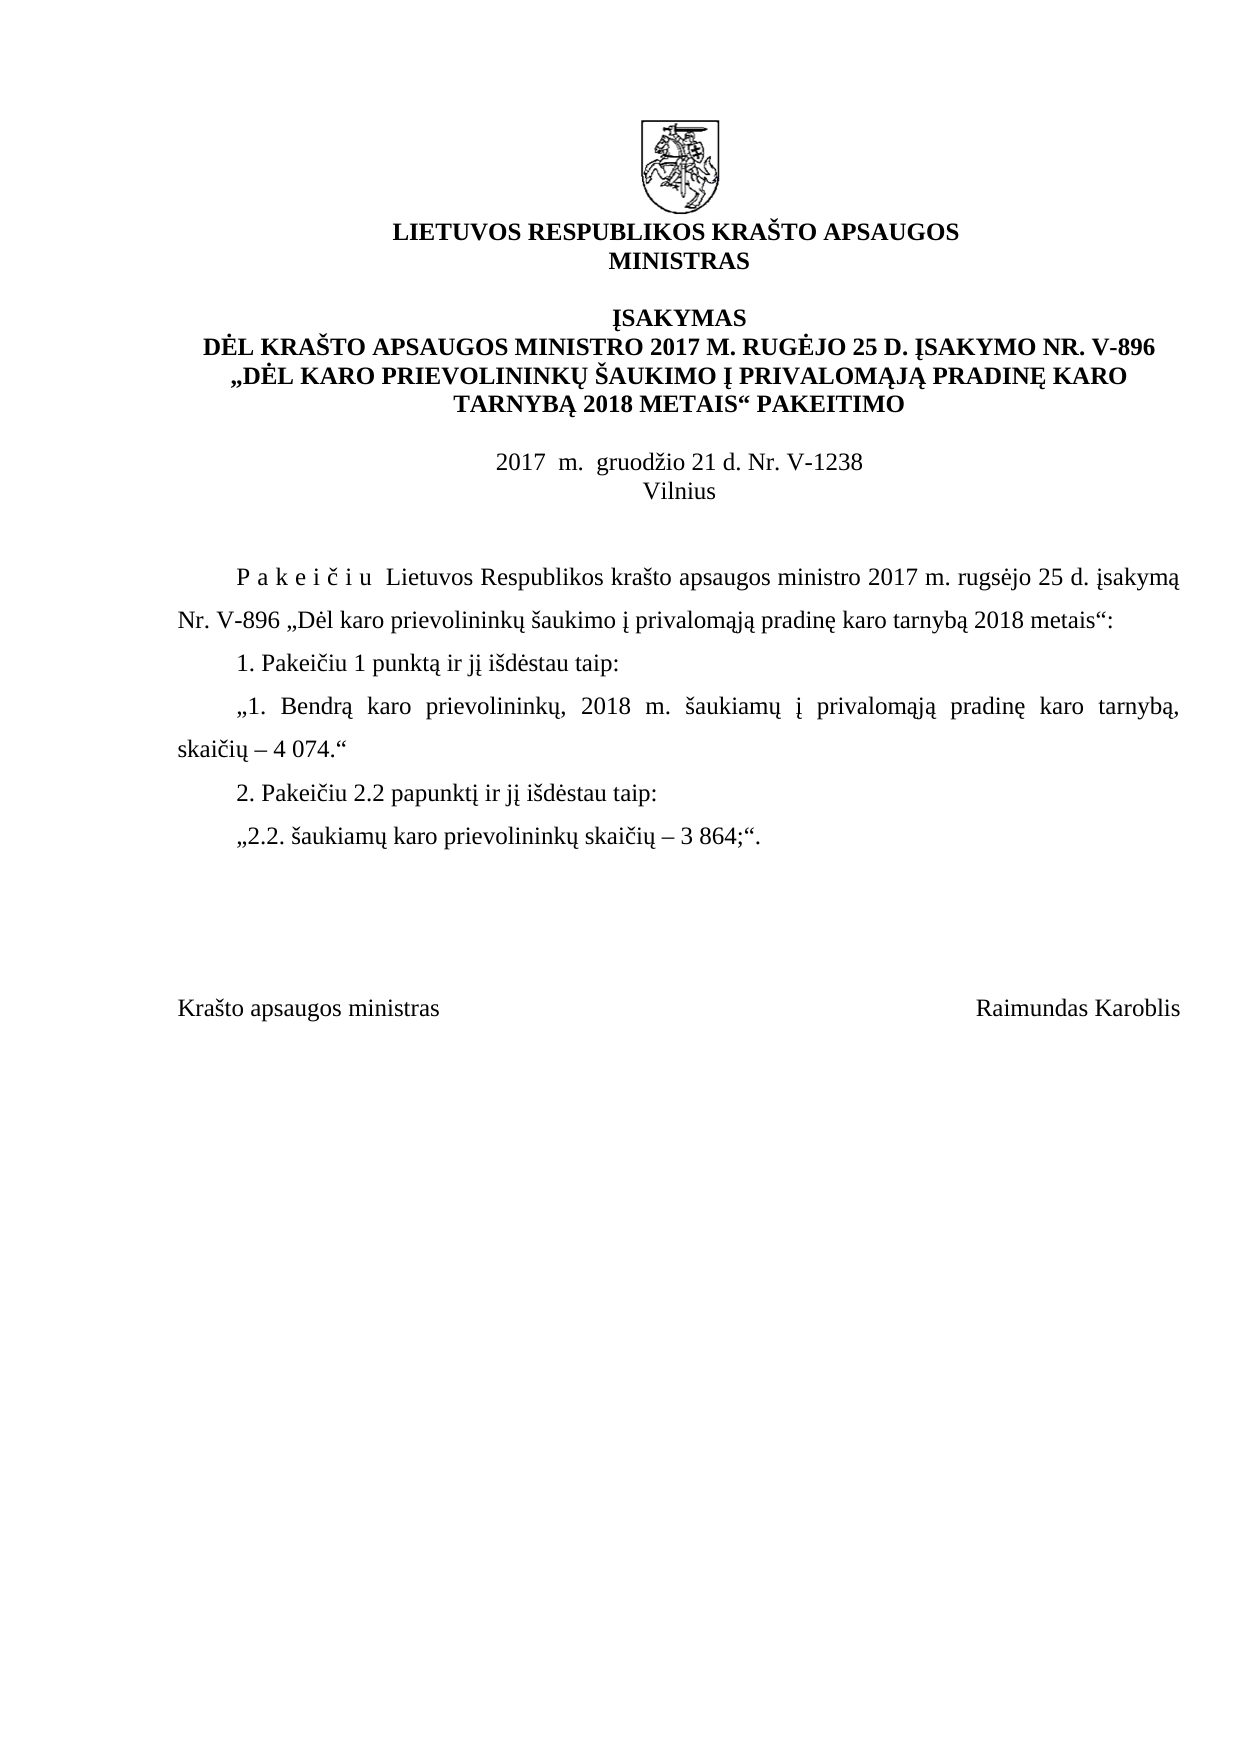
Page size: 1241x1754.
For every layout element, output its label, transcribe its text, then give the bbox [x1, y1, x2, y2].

text Vilnius [177, 476, 1181, 504]
text 2. Pakeičiu 2.2 papunktį ir jį išdėstau taip: [177, 778, 1181, 806]
text Krašto apsaugos ministras Raimundas Karoblis [177, 993, 1181, 1022]
text „2.2. šaukiamų karo prievolininkų skaičių – 3 864;“. [236, 821, 1181, 849]
text „1. Bendrą karo prievolininkų, 2018 m. šaukiamų į privalomąją pradinę karo tarnybą, skaičių – 4 074.“ [177, 691, 1181, 763]
text 1. Pakeičiu 1 punktą ir jį išdėstau taip: [177, 648, 1181, 677]
text 2017 m. gruodžio 21 d. Nr. V-1238 [177, 447, 1181, 476]
text DĖL KRAŠTO APSAUGOS MINISTRO 2017 M. rugėjo 25 D. ĮSAKYMO NR. V-896 „DĖL KARO PRIEVOLININKŲ ŠAUKIMO Į PRIVALOMĄJĄ PRADINĘ KARO TARNYBĄ 2018 metais“ PAKEITIMO [177, 332, 1181, 418]
text ĮSAKYMAS [177, 303, 1181, 332]
text P a k e i č i u Lietuvos Respublikos krašto apsaugos ministro 2017 m. rugsėjo 25 d. įsakymą Nr. V-896 „Dėl karo prievolininkų šaukimo į privalomąją pradinę karo tarnybą 2018 metais“: [177, 562, 1181, 634]
text lietuvos respublikos krašto apsaugos ministras [177, 217, 1181, 274]
